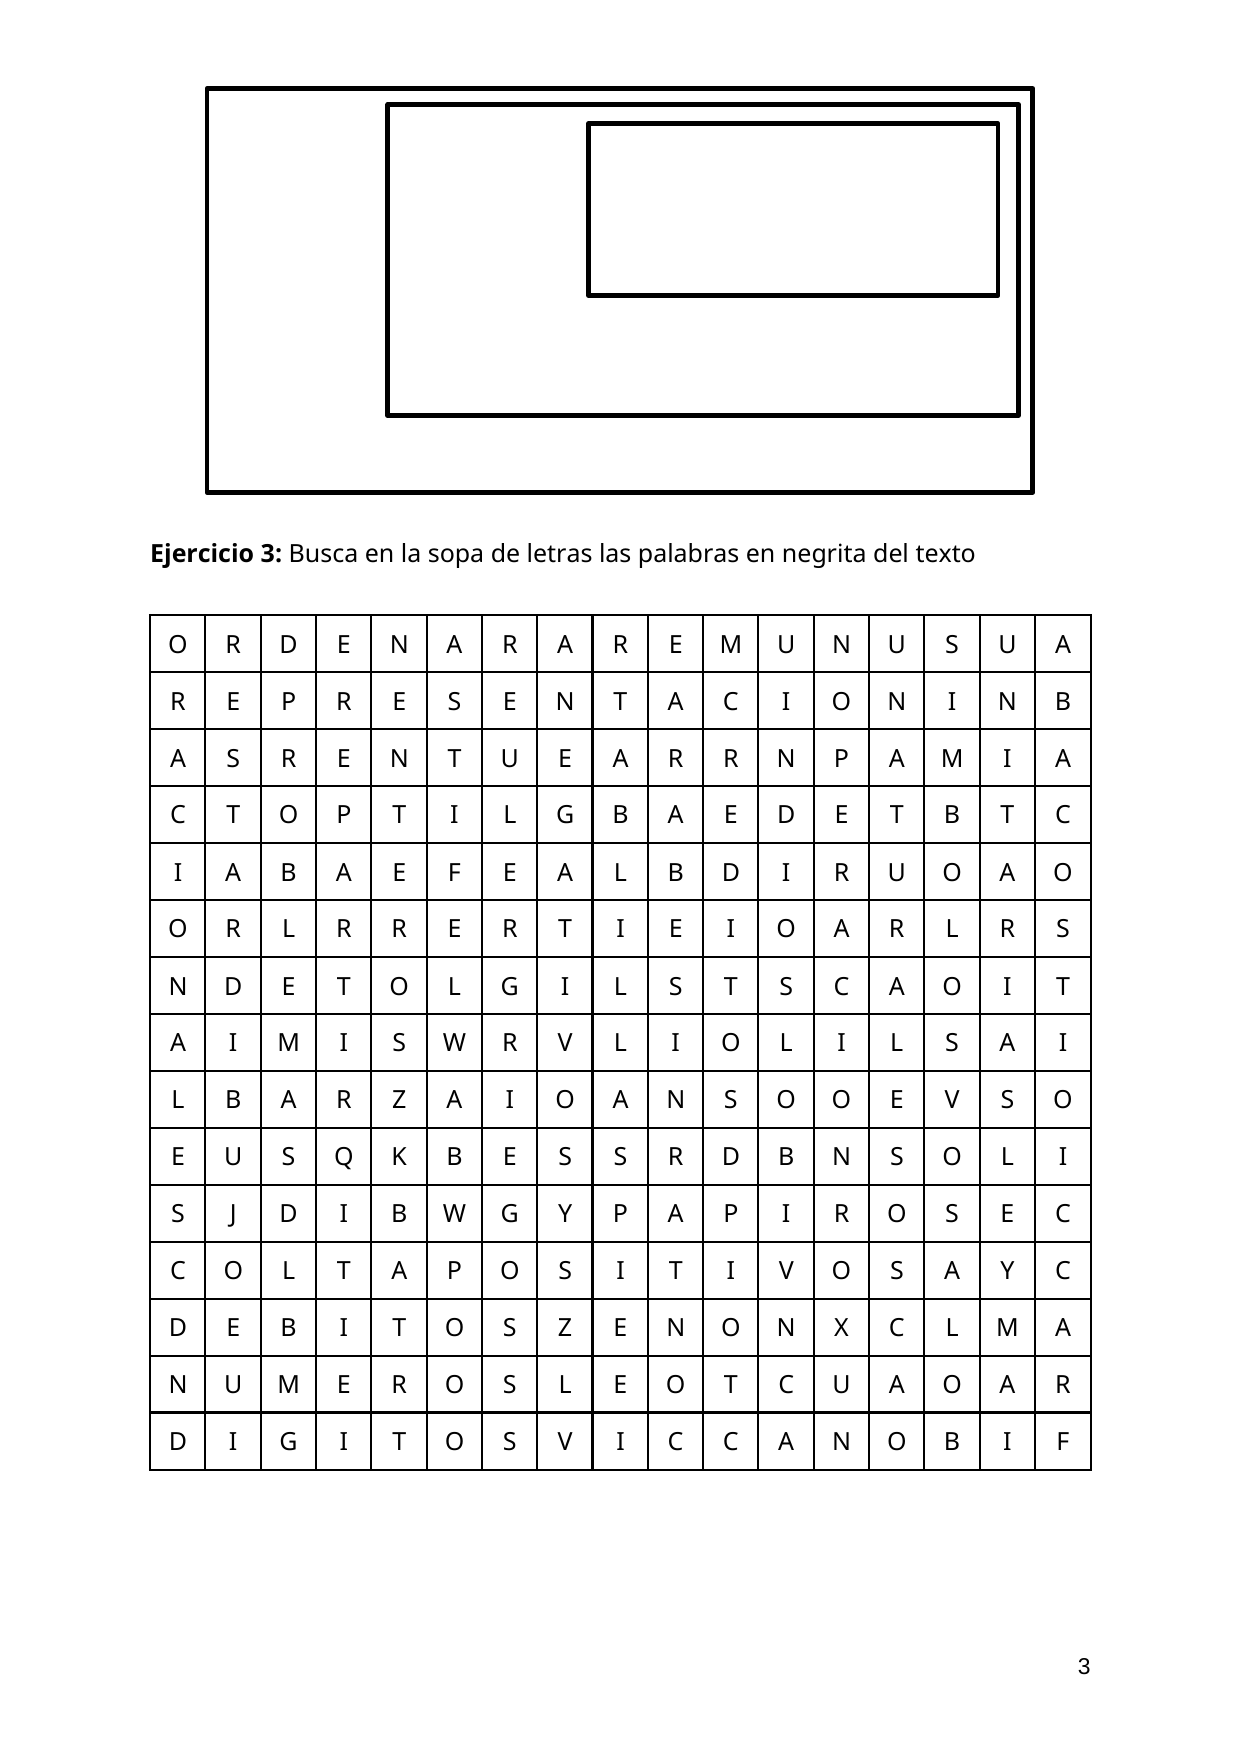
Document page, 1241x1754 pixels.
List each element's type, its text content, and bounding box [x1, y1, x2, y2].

table_cell E [815, 787, 868, 842]
table_cell I [981, 958, 1034, 1013]
table_cell T [317, 958, 370, 1013]
table_cell N [815, 1129, 868, 1183]
table_cell A [981, 1357, 1034, 1411]
table_cell A [981, 1015, 1034, 1069]
table_cell T [1036, 958, 1090, 1013]
table_cell B [925, 1414, 979, 1468]
table_cell I [1036, 1015, 1090, 1069]
table_cell O [372, 958, 426, 1013]
table_cell A [538, 844, 591, 899]
table_cell Z [372, 1072, 426, 1127]
table_cell B [262, 844, 315, 899]
table_cell B [372, 1186, 426, 1241]
table_cell A [649, 673, 702, 728]
table_cell I [317, 1186, 370, 1241]
table_cell E [594, 1300, 647, 1354]
table_cell R [704, 730, 757, 785]
table_cell S [483, 1300, 536, 1354]
table_cell S [262, 1129, 315, 1183]
table_cell I [428, 787, 481, 842]
table_cell A [262, 1072, 315, 1127]
table_cell B [1036, 673, 1090, 728]
table_cell D [151, 1300, 204, 1354]
table_cell A [870, 730, 923, 785]
table_cell N [759, 1300, 813, 1354]
table_cell E [372, 844, 426, 899]
table_cell E [317, 730, 370, 785]
table_cell I [317, 1300, 370, 1354]
table_cell L [262, 901, 315, 956]
table_cell I [317, 1015, 370, 1069]
table_cell S [649, 958, 702, 1013]
table_cell L [925, 1300, 979, 1354]
table_cell L [151, 1072, 204, 1127]
table_cell A [594, 1072, 647, 1127]
table_cell I [981, 1414, 1034, 1468]
table_cell R [372, 901, 426, 956]
table_cell R [649, 1129, 702, 1183]
table_cell B [759, 1129, 813, 1183]
table_cell L [594, 844, 647, 899]
table_cell T [428, 730, 481, 785]
table_cell I [206, 1414, 260, 1468]
table_cell O [870, 1414, 923, 1468]
table_cell R [815, 844, 868, 899]
table_cell V [538, 1015, 591, 1069]
table_cell R [317, 901, 370, 956]
table_header U [759, 616, 813, 671]
table_cell M [262, 1357, 315, 1411]
table_cell I [594, 1414, 647, 1468]
table_cell N [151, 958, 204, 1013]
table_cell O [262, 787, 315, 842]
table_cell C [649, 1414, 702, 1468]
table_cell T [981, 787, 1034, 842]
table_cell M [262, 1015, 315, 1069]
table_cell C [704, 673, 757, 728]
table_cell R [151, 673, 204, 728]
table_cell O [151, 901, 204, 956]
table_cell S [759, 958, 813, 1013]
table_cell U [870, 844, 923, 899]
table_cell V [925, 1072, 979, 1127]
table_cell S [870, 1243, 923, 1297]
table_cell N [815, 1414, 868, 1468]
table_cell G [262, 1414, 315, 1468]
table_cell D [206, 958, 260, 1013]
table_cell A [1036, 730, 1090, 785]
table_cell T [594, 673, 647, 728]
table_cell O [704, 1300, 757, 1354]
table_cell O [428, 1414, 481, 1468]
table_header A [428, 616, 481, 671]
table_cell E [206, 1300, 260, 1354]
table_cell I [594, 901, 647, 956]
table_cell U [206, 1357, 260, 1411]
table_cell I [981, 730, 1034, 785]
table_cell E [317, 1357, 370, 1411]
table_cell N [981, 673, 1034, 728]
table_header U [870, 616, 923, 671]
table_cell T [704, 958, 757, 1013]
table_cell R [372, 1357, 426, 1411]
table_cell A [317, 844, 370, 899]
table_cell E [649, 901, 702, 956]
table_cell E [538, 730, 591, 785]
table_cell P [428, 1243, 481, 1297]
table_cell L [538, 1357, 591, 1411]
table_cell O [925, 1129, 979, 1183]
table_cell R [815, 1186, 868, 1241]
table_cell Y [538, 1186, 591, 1241]
table_cell A [815, 901, 868, 956]
table_cell I [649, 1015, 702, 1069]
table_cell T [649, 1243, 702, 1297]
table_cell N [649, 1300, 702, 1354]
table_cell S [538, 1243, 591, 1297]
table_cell E [704, 787, 757, 842]
table_header A [1036, 616, 1090, 671]
table_cell D [151, 1414, 204, 1468]
table_cell V [759, 1243, 813, 1297]
table_header N [372, 616, 426, 671]
table_cell R [870, 901, 923, 956]
table_cell B [206, 1072, 260, 1127]
table_cell O [1036, 844, 1090, 899]
table_cell I [759, 844, 813, 899]
table_cell E [483, 844, 536, 899]
table_cell N [151, 1357, 204, 1411]
table_cell A [428, 1072, 481, 1127]
table_cell T [317, 1243, 370, 1297]
table_cell I [925, 673, 979, 728]
table_cell D [262, 1186, 315, 1241]
table_cell L [981, 1129, 1034, 1183]
table_cell C [151, 787, 204, 842]
table_cell T [870, 787, 923, 842]
table_cell C [815, 958, 868, 1013]
table_cell R [483, 1015, 536, 1069]
table_cell P [594, 1186, 647, 1241]
table_cell O [759, 901, 813, 956]
table_cell S [594, 1129, 647, 1183]
table_cell U [815, 1357, 868, 1411]
table_cell L [594, 958, 647, 1013]
table_cell G [538, 787, 591, 842]
table_cell A [870, 1357, 923, 1411]
table_cell I [759, 673, 813, 728]
table_cell O [649, 1357, 702, 1411]
table_cell T [372, 1300, 426, 1354]
table_cell O [428, 1300, 481, 1354]
table_cell R [483, 901, 536, 956]
table_cell R [206, 901, 260, 956]
table_cell C [704, 1414, 757, 1468]
table_cell I [1036, 1129, 1090, 1183]
table_cell I [538, 958, 591, 1013]
table_header O [151, 616, 204, 671]
table_cell K [372, 1129, 426, 1183]
table_cell L [925, 901, 979, 956]
table_cell O [815, 1243, 868, 1297]
table_cell D [759, 787, 813, 842]
table_header E [317, 616, 370, 671]
table_cell S [372, 1015, 426, 1069]
table_cell E [206, 673, 260, 728]
table_cell V [538, 1414, 591, 1468]
table_cell S [1036, 901, 1090, 956]
table_cell C [759, 1357, 813, 1411]
table_cell I [151, 844, 204, 899]
table_cell S [704, 1072, 757, 1127]
table_cell X [815, 1300, 868, 1354]
table_cell S [151, 1186, 204, 1241]
table_cell E [428, 901, 481, 956]
table_cell N [372, 730, 426, 785]
table_cell R [1036, 1357, 1090, 1411]
table_cell L [428, 958, 481, 1013]
table_cell D [704, 844, 757, 899]
table_cell L [594, 1015, 647, 1069]
table_cell T [372, 1414, 426, 1468]
table_cell S [538, 1129, 591, 1183]
table_cell A [649, 1186, 702, 1241]
table_cell O [815, 673, 868, 728]
table_cell C [151, 1243, 204, 1297]
table_cell S [925, 1186, 979, 1241]
table_cell O [1036, 1072, 1090, 1127]
table_cell C [1036, 1243, 1090, 1297]
table_header A [538, 616, 591, 671]
table_cell T [704, 1357, 757, 1411]
table_cell T [206, 787, 260, 842]
table_cell B [428, 1129, 481, 1183]
table_header R [594, 616, 647, 671]
table_header U [981, 616, 1034, 671]
table_cell A [981, 844, 1034, 899]
table_cell C [870, 1300, 923, 1354]
table_cell S [206, 730, 260, 785]
table_cell M [925, 730, 979, 785]
table_cell R [649, 730, 702, 785]
table_cell I [704, 901, 757, 956]
table_cell I [759, 1186, 813, 1241]
table_cell N [870, 673, 923, 728]
table_cell E [981, 1186, 1034, 1241]
table_cell R [981, 901, 1034, 956]
table_cell C [1036, 1186, 1090, 1241]
table_cell T [538, 901, 591, 956]
table_cell O [206, 1243, 260, 1297]
table_cell I [815, 1015, 868, 1069]
table_cell O [925, 844, 979, 899]
table_cell C [1036, 787, 1090, 842]
table_cell Z [538, 1300, 591, 1354]
table_cell S [483, 1414, 536, 1468]
table_cell O [925, 1357, 979, 1411]
table_cell B [649, 844, 702, 899]
table_cell P [317, 787, 370, 842]
table_cell O [704, 1015, 757, 1069]
table_cell P [815, 730, 868, 785]
table_header M [704, 616, 757, 671]
table_cell F [428, 844, 481, 899]
table_cell I [206, 1015, 260, 1069]
table_cell S [925, 1015, 979, 1069]
table_cell J [206, 1186, 260, 1241]
table_cell S [428, 673, 481, 728]
table_cell L [483, 787, 536, 842]
table_cell O [870, 1186, 923, 1241]
table_cell R [317, 1072, 370, 1127]
table_cell N [649, 1072, 702, 1127]
table_cell E [870, 1072, 923, 1127]
table_cell A [151, 1015, 204, 1069]
table_header E [649, 616, 702, 671]
table_cell W [428, 1015, 481, 1069]
table_cell I [704, 1243, 757, 1297]
table_cell A [151, 730, 204, 785]
table_cell R [262, 730, 315, 785]
table_cell W [428, 1186, 481, 1241]
table_cell O [483, 1243, 536, 1297]
table_cell F [1036, 1414, 1090, 1468]
table_cell R [317, 673, 370, 728]
table_cell U [206, 1129, 260, 1183]
table_cell I [483, 1072, 536, 1127]
table_cell O [428, 1357, 481, 1411]
table_cell Y [981, 1243, 1034, 1297]
table_cell I [317, 1414, 370, 1468]
table_cell E [262, 958, 315, 1013]
table_cell A [649, 787, 702, 842]
table_cell B [262, 1300, 315, 1354]
table_cell D [704, 1129, 757, 1183]
table_cell M [981, 1300, 1034, 1354]
table_cell E [594, 1357, 647, 1411]
table_header R [206, 616, 260, 671]
table_cell S [870, 1129, 923, 1183]
table_cell S [483, 1357, 536, 1411]
table_cell A [925, 1243, 979, 1297]
table_cell I [594, 1243, 647, 1297]
table_header D [262, 616, 315, 671]
table_cell O [925, 958, 979, 1013]
table_cell O [538, 1072, 591, 1127]
table_cell U [483, 730, 536, 785]
table_header R [483, 616, 536, 671]
table_cell P [262, 673, 315, 728]
table_cell A [372, 1243, 426, 1297]
table_header N [815, 616, 868, 671]
table_header S [925, 616, 979, 671]
table_cell N [759, 730, 813, 785]
table_cell G [483, 1186, 536, 1241]
table_cell A [594, 730, 647, 785]
table_cell A [206, 844, 260, 899]
text Ejercicio 3: Busca en la sopa de letras las palabras en negrita del texto [150, 535, 1090, 569]
table_cell G [483, 958, 536, 1013]
table_cell T [372, 787, 426, 842]
table_cell P [704, 1186, 757, 1241]
table_cell O [759, 1072, 813, 1127]
table_cell E [483, 673, 536, 728]
table_cell A [759, 1414, 813, 1468]
table_cell Q [317, 1129, 370, 1183]
table_cell B [594, 787, 647, 842]
table_cell B [925, 787, 979, 842]
table_cell E [151, 1129, 204, 1183]
table_cell E [483, 1129, 536, 1183]
table_cell L [262, 1243, 315, 1297]
table_cell O [815, 1072, 868, 1127]
table_cell A [870, 958, 923, 1013]
table_cell S [981, 1072, 1034, 1127]
table_cell L [759, 1015, 813, 1069]
table_cell L [870, 1015, 923, 1069]
table_cell N [538, 673, 591, 728]
table_cell E [372, 673, 426, 728]
table_cell A [1036, 1300, 1090, 1354]
